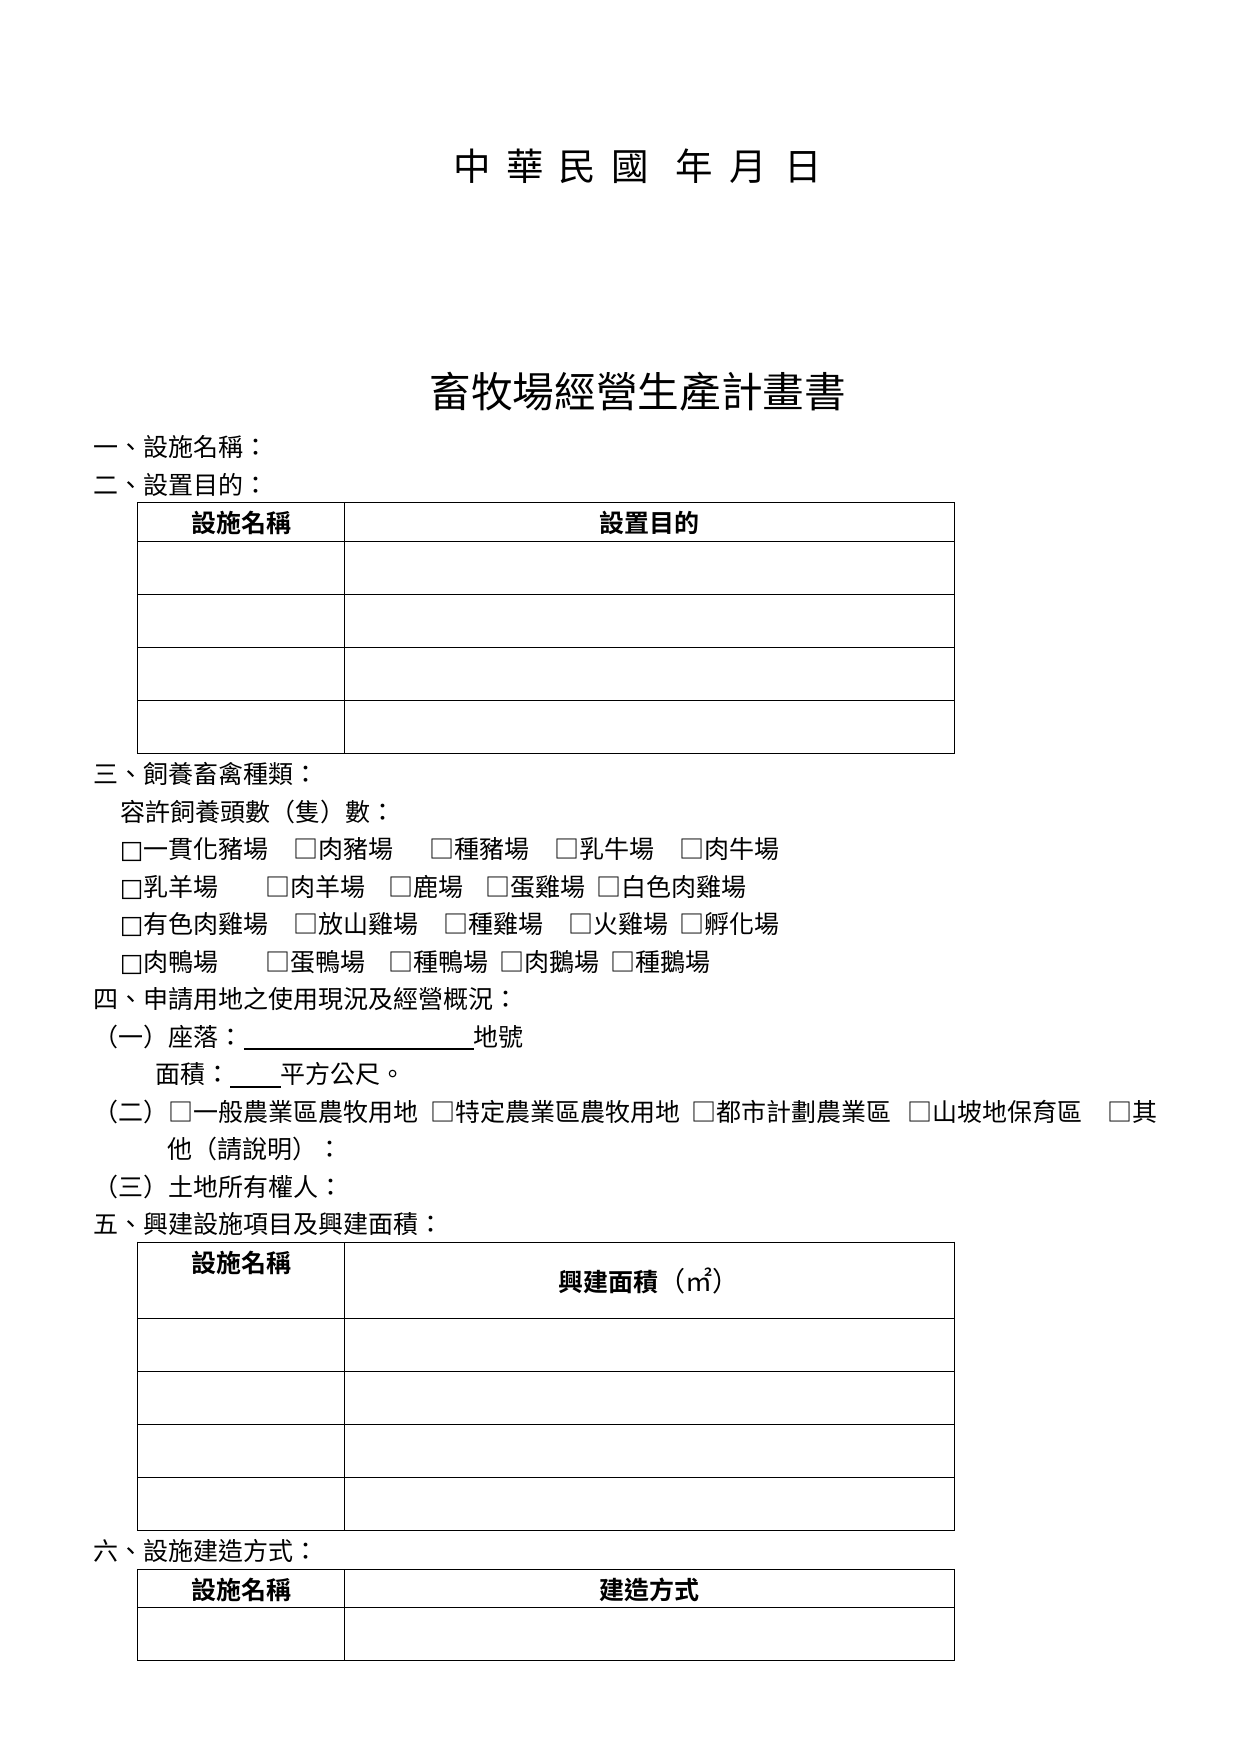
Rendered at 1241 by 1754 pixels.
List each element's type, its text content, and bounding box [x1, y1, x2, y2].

table_cell [345, 1425, 954, 1477]
text 面積： 平方公尺。 [94, 1054, 1181, 1092]
table_header 設置目的 [345, 503, 954, 541]
table_cell [138, 648, 344, 700]
text 三、飼養畜禽種類： [94, 754, 1181, 792]
table_header 建造方式 [345, 1570, 954, 1607]
text 五、興建設施項目及興建面積： [94, 1204, 1181, 1242]
table_cell [345, 1608, 954, 1660]
table_cell [138, 1425, 344, 1477]
table_cell [345, 1478, 954, 1530]
table_cell [345, 595, 954, 647]
table_cell [138, 1608, 344, 1660]
table_cell [138, 1372, 344, 1424]
table_cell [138, 1478, 344, 1530]
table_cell [345, 1319, 954, 1371]
text 中 華 民 國 年 月 日 [94, 127, 1181, 202]
table_cell [138, 595, 344, 647]
text □一貫化豬場 □肉豬場 □種豬場 □乳牛場 □肉牛場 [94, 829, 1181, 867]
table_cell [138, 1319, 344, 1371]
table_cell [138, 542, 344, 594]
table_header 設施名稱 [138, 1570, 344, 1607]
table_header 設施名稱 [138, 503, 344, 541]
text □肉鴨場 □蛋鴨場 □種鴨場 □肉鵝場 □種鵝場 [94, 942, 1181, 979]
text 四、申請用地之使用現況及經營概況： [94, 979, 1181, 1017]
table_cell [345, 701, 954, 753]
text （二）□一般農業區農牧用地 □特定農業區農牧用地 □都市計劃農業區 □山坡地保育區 □其他（請說明）： [94, 1092, 1181, 1167]
table_cell [345, 1372, 954, 1424]
text 二、設置目的： [94, 464, 1181, 502]
text 六、設施建造方式： [94, 1531, 1181, 1569]
table_cell [345, 542, 954, 594]
text （三）土地所有權人： [94, 1167, 1181, 1204]
table_cell [345, 648, 954, 700]
text （一）座落： 地號 [93, 1017, 1181, 1054]
table_header 興建面積（㎡） [345, 1243, 954, 1318]
text 畜牧場經營生產計畫書 [94, 352, 1181, 427]
text 容許飼養頭數（隻）數： [94, 792, 1181, 829]
table_header 設施名稱 [138, 1243, 344, 1318]
text □乳羊場 □肉羊場 □鹿場 □蛋雞場 □白色肉雞場 [94, 867, 1181, 904]
text 一、設施名稱： [94, 427, 1181, 464]
table_cell [138, 701, 344, 753]
text □有色肉雞場 □放山雞場 □種雞場 □火雞場 □孵化場 [94, 904, 1181, 942]
